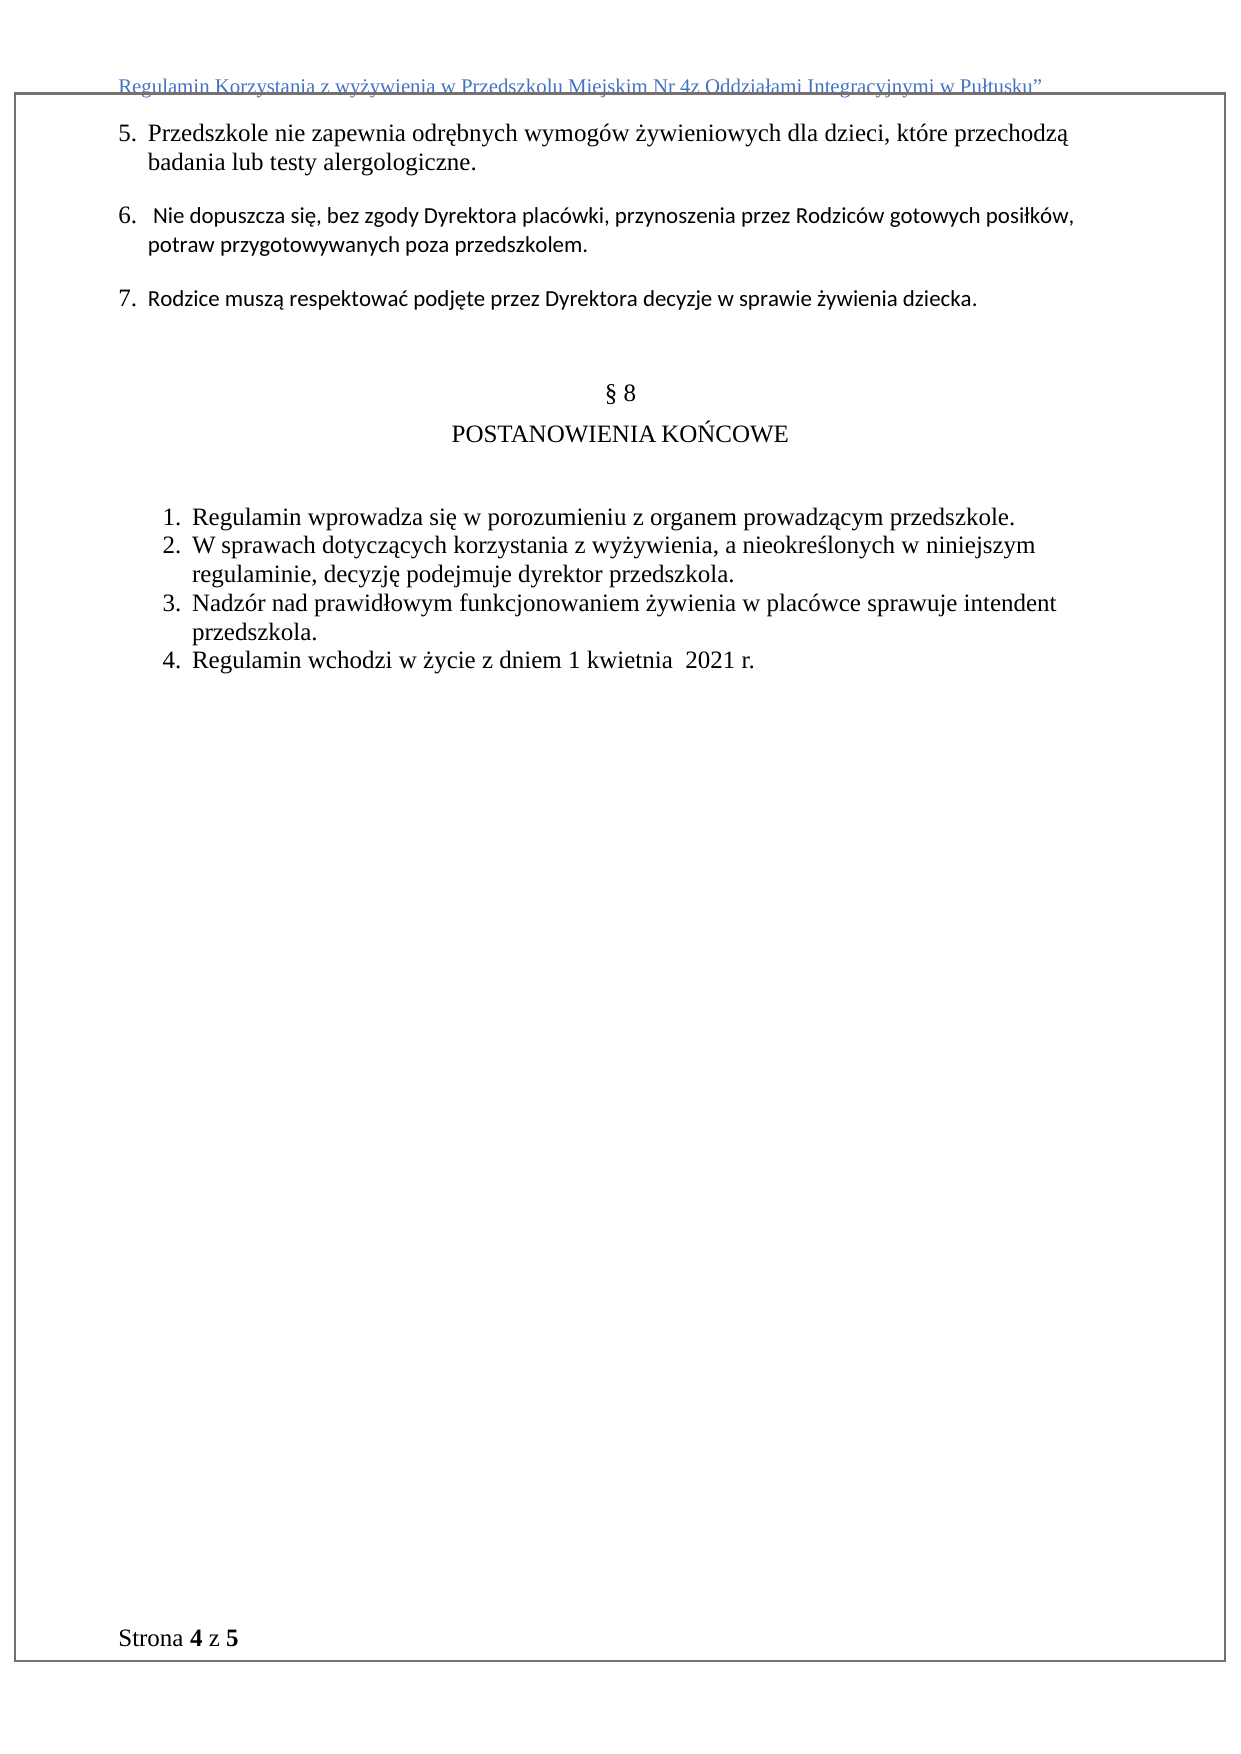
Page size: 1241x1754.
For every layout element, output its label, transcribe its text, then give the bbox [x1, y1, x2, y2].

text § 8 [118, 378, 1122, 407]
list W sprawach dotyczących korzystania z wyżywienia, a nieokreślonych w niniejszym regulaminie, decyzję podejmuje dyrektor przedszkola. [162, 531, 1122, 588]
list Regulamin wprowadza się w porozumieniu z organem prowadzącym przedszkole. [162, 502, 1122, 531]
list Nie dopuszcza się, bez zgody Dyrektora placówki, przynoszenia przez Rodziców gotowych posiłków, potraw przygotowywanych poza przedszkolem. [118, 201, 1122, 258]
list Nadzór nad prawidłowym funkcjonowaniem żywienia w placówce sprawuje intendent przedszkola. [162, 588, 1122, 646]
list Przedszkole nie zapewnia odrębnych wymogów żywieniowych dla dzieci, które przechodzą badania lub testy alergologiczne. [118, 118, 1122, 176]
list Rodzice muszą respektować podjęte przez Dyrektora decyzje w sprawie żywienia dziecka. [118, 283, 1122, 312]
text POSTANOWIENIA KOŃCOWE [118, 419, 1122, 448]
list Regulamin wchodzi w życie z dniem 1 kwietnia 2021 r. [162, 646, 1122, 674]
